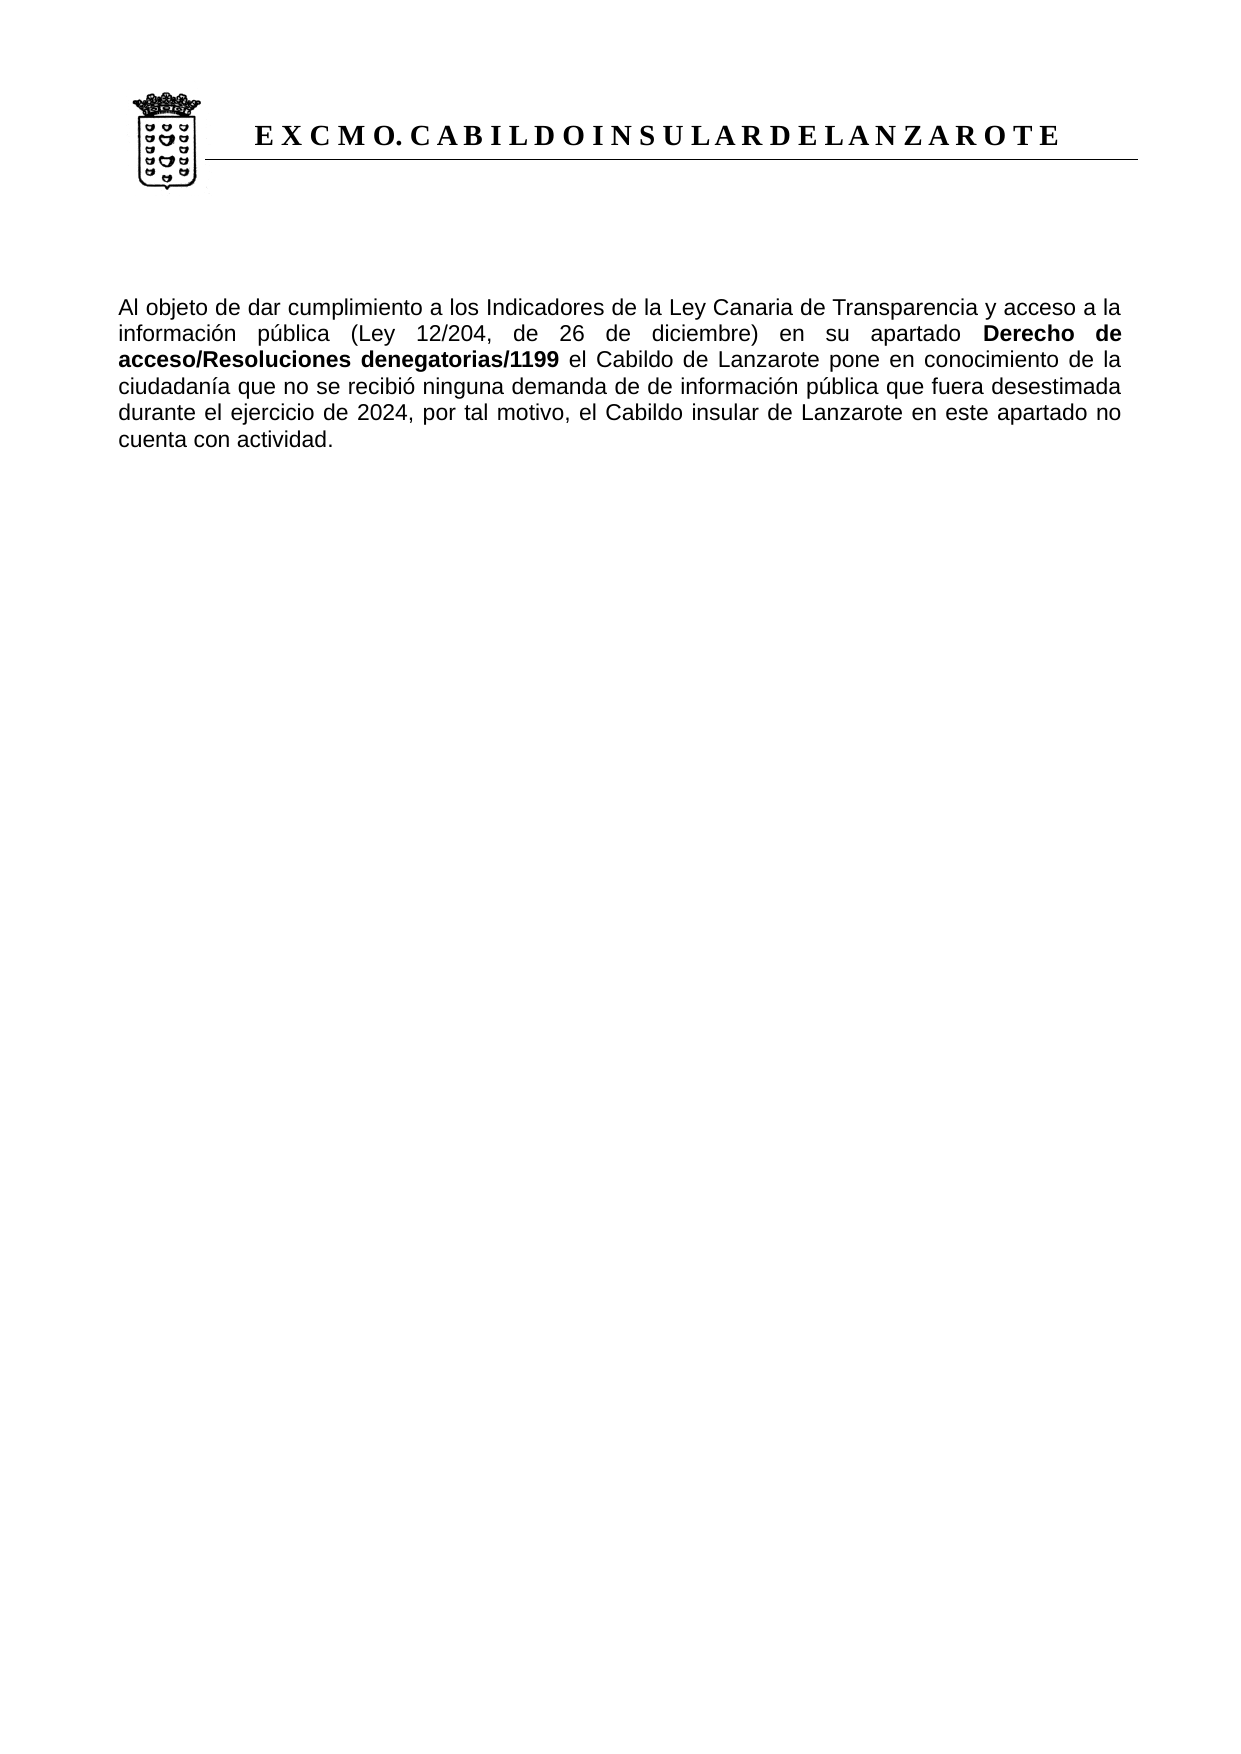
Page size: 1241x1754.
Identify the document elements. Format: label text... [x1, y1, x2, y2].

text Al objeto de dar cumplimiento a los Indicadores de la Ley Canaria de Transparencia y acceso a la información pública (Ley 12/204, de 26 de diciembre) en su apartado Derecho de acceso/Resoluciones denegatorias/1199 el Cabildo de Lanzarote pone en conocimiento de la ciudadanía que no se recibió ninguna demanda de de información pública que fuera desestimada durante el ejercicio de 2024, por tal motivo, el Cabildo insular de Lanzarote en este apartado no cuenta con actividad. [118, 294, 1122, 452]
picture [125, 79, 213, 196]
